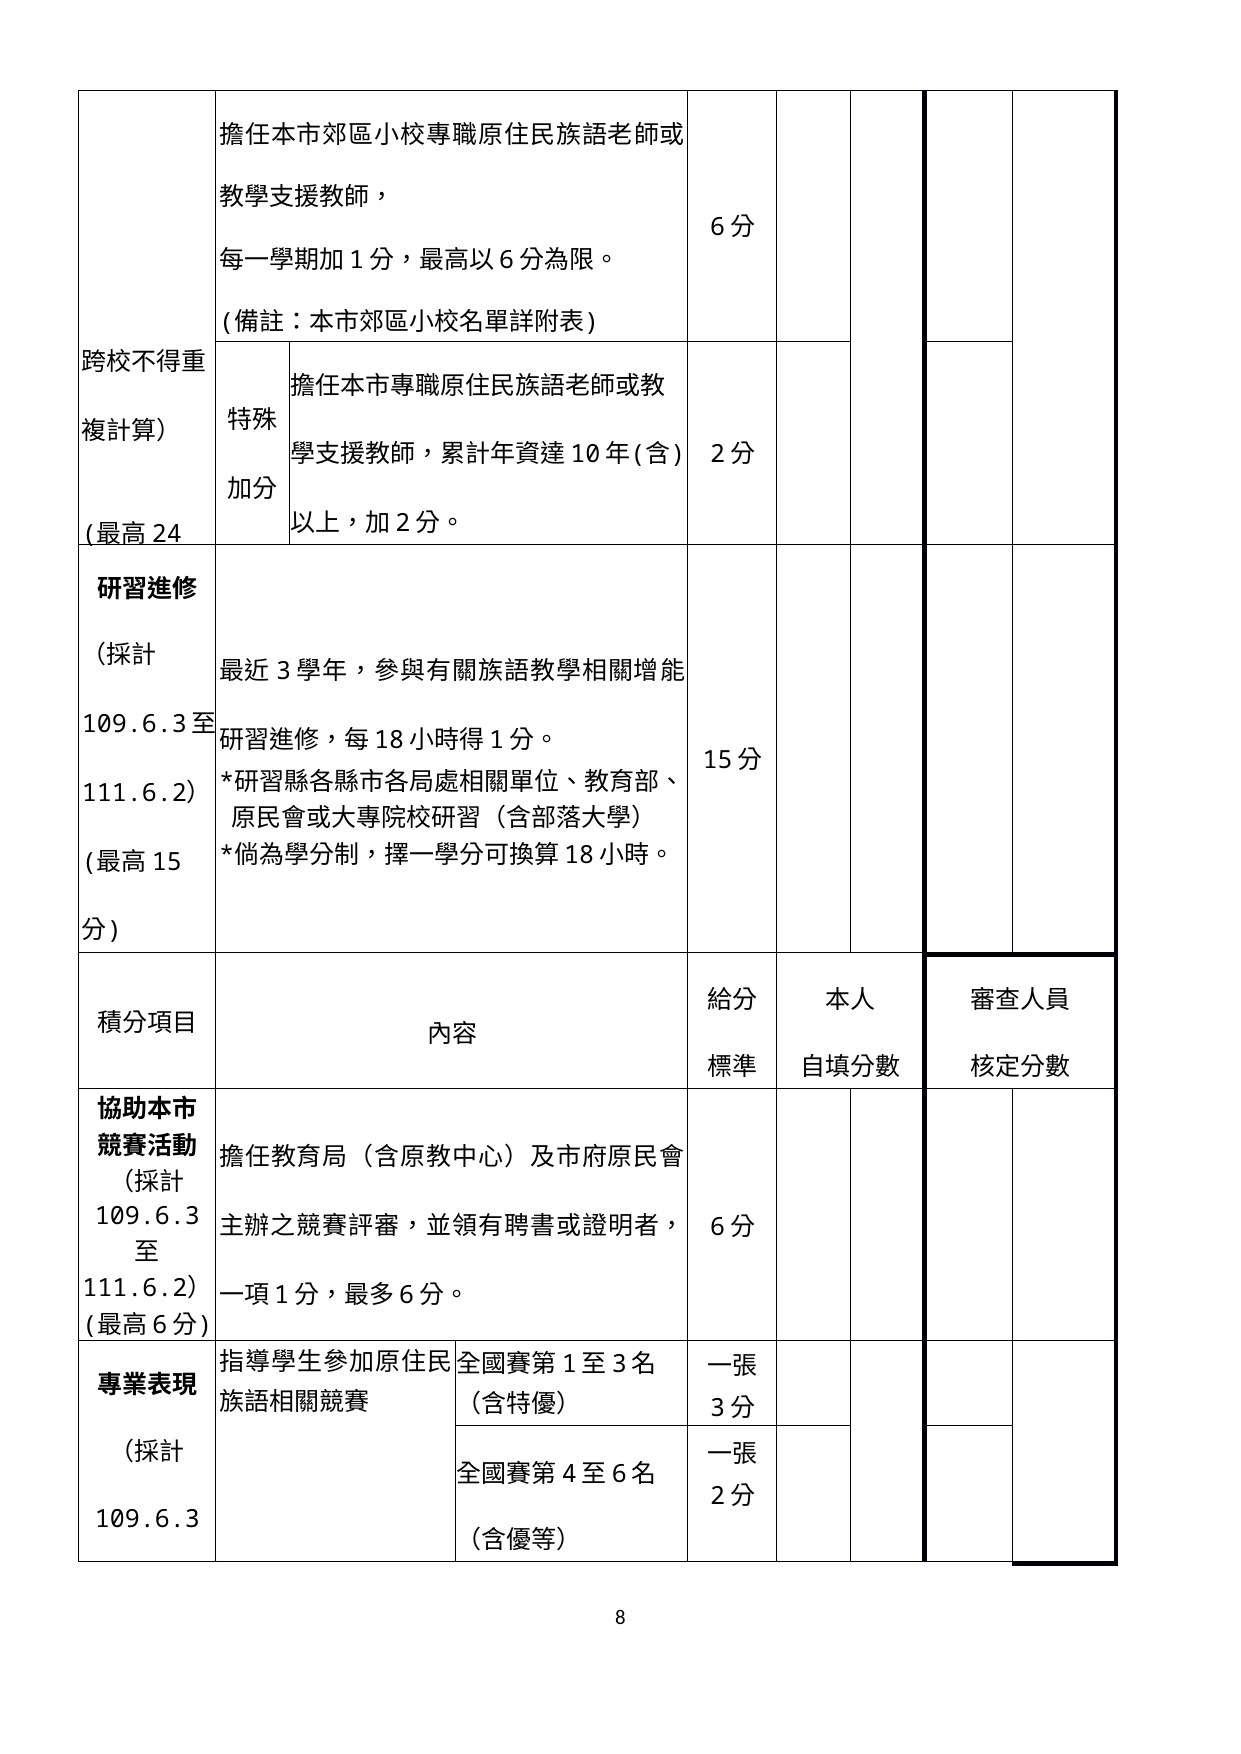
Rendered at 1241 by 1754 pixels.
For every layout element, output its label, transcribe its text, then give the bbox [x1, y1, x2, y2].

table_cell [777, 1341, 850, 1425]
table_cell 最近3學年，參與有關族語教學相關增能研習進修，每18小時得1分。 *研習縣各縣市各局處相關單位、教育部、 原民會或大專院校研習（含部落大學） *倘為學分制，擇一學分可換算18小時。 [216, 545, 687, 952]
table_cell [777, 342, 850, 544]
table_cell [777, 91, 850, 341]
table_cell 6分 [688, 1089, 776, 1340]
table_cell 積分項目 [79, 953, 215, 1088]
table_cell [851, 545, 922, 952]
table_cell [927, 91, 1012, 341]
table_cell 研習進修 （採計109.6.3至111.6.2）(最高15分) [79, 545, 215, 952]
table_cell [1013, 1089, 1114, 1340]
table_cell 本人 自填分數 [777, 953, 922, 1088]
table_cell [927, 1089, 1012, 1340]
table_cell [851, 1341, 922, 1561]
table_cell [777, 1426, 850, 1561]
table_cell [851, 91, 922, 544]
table_cell 15分 [688, 545, 776, 952]
table_cell 指導學生參加原住民族語相關競賽 [216, 1341, 455, 1561]
table_cell [927, 342, 1012, 544]
table_cell [927, 545, 1012, 952]
table_cell 專業表現 （採計109.6.3 [79, 1341, 215, 1561]
table_cell [1013, 1341, 1114, 1561]
table_cell 全國賽第1至3名 （含特優） [456, 1341, 687, 1425]
table_cell 審查人員 核定分數 [927, 957, 1114, 1088]
table_cell 全國賽第4至6名 （含優等） [456, 1426, 687, 1561]
table_cell 給分 標準 [688, 953, 776, 1088]
table_cell 擔任教育局（含原教中心）及市府原民會主辦之競賽評審，並領有聘書或證明者，一項1分，最多6分。 [216, 1089, 687, 1340]
table_cell [777, 1089, 850, 1340]
table_cell [1013, 545, 1114, 952]
table_cell 一張 3分 [688, 1341, 776, 1425]
table_cell 教學經歷 或服務證明 （採計109-111學年度 ，跨縣市及跨校不得重複計算） (最高24分) [79, 91, 215, 544]
table_cell [927, 1341, 1012, 1425]
table_cell 6分 [688, 91, 776, 341]
table_cell 協助本市 競賽活動 （採計109.6.3至111.6.2）(最高6分) [79, 1089, 215, 1340]
table_cell [927, 1426, 1012, 1561]
table_cell 特殊加分 [216, 342, 289, 544]
table_cell [777, 545, 850, 952]
table_cell 2分 [688, 342, 776, 544]
table_cell 擔任本市專職原住民族語老師或教學支援教師，累計年資達10年(含)以上，加2分。 [290, 342, 687, 544]
table_cell [1013, 91, 1114, 544]
table_cell 一張 2分 [688, 1426, 776, 1561]
table_cell 內容 [216, 953, 687, 1088]
table_cell [851, 1089, 922, 1340]
table_cell 擔任本市郊區小校專職原住民族語老師或教學支援教師， 每一學期加1分，最高以6分為限。 (備註：本市郊區小校名單詳附表) [216, 91, 687, 341]
